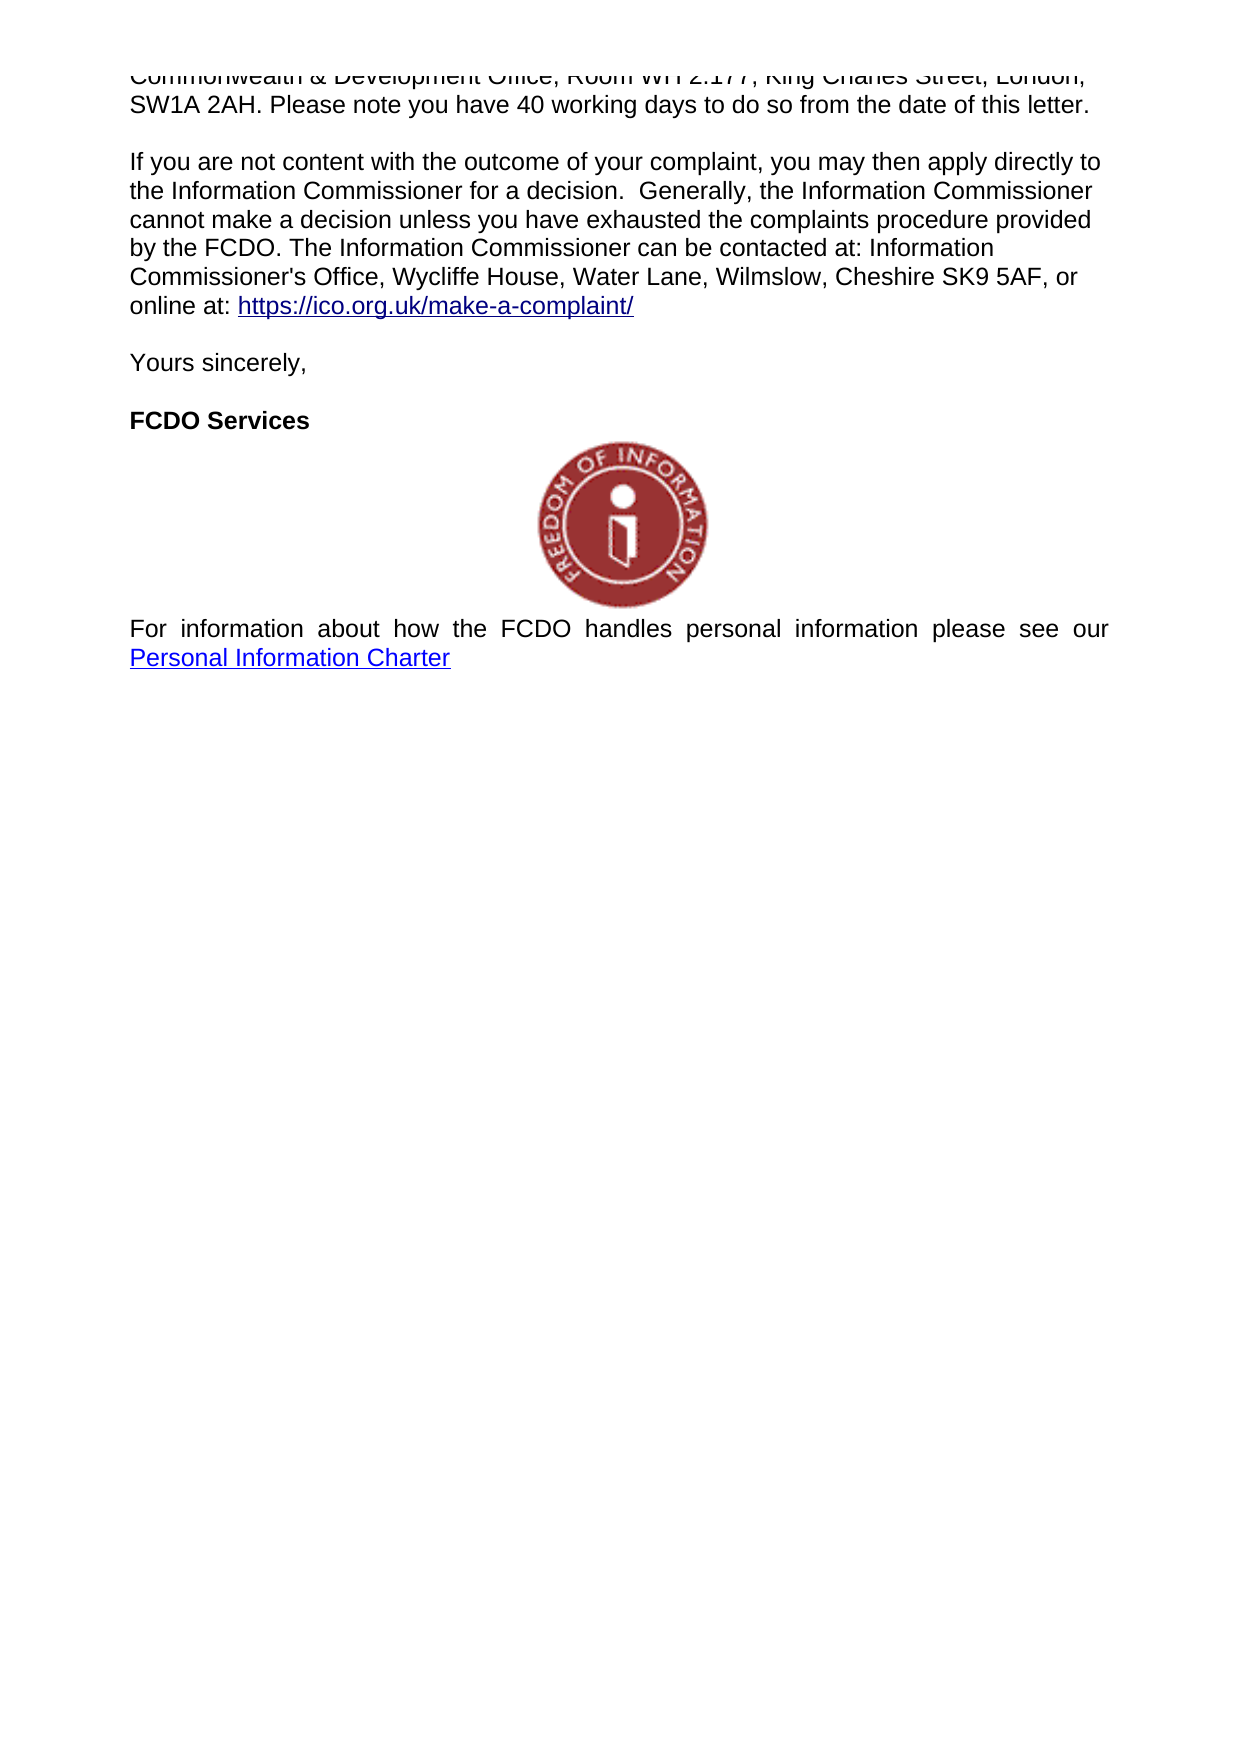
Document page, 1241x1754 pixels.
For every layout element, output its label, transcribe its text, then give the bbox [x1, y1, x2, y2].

table_cell Commonwealth & Development Office, Room WH 2.177, King Charles Street, London, SW1A 2AH. Please note you have 40 working days to do so from the date of this letter. If you are not content with the outcome of your complaint, you may then apply directly to the Information Commissioner for a decision. Generally, the Information Commissioner cannot make a decision unless you have exhausted the complaints procedure provided by the FCDO. The Information Commissioner can be contacted at: Information Commissioner's Office, Wycliffe House, Water Lane, Wilmslow, Cheshire SK9 5AF, or online at: https://ico.org.uk/make-a-complaint/ Yours sincerely, FCDO Services For information about how the FCDO handles personal information please see our Personal Information Charter [118, 76, 1122, 701]
